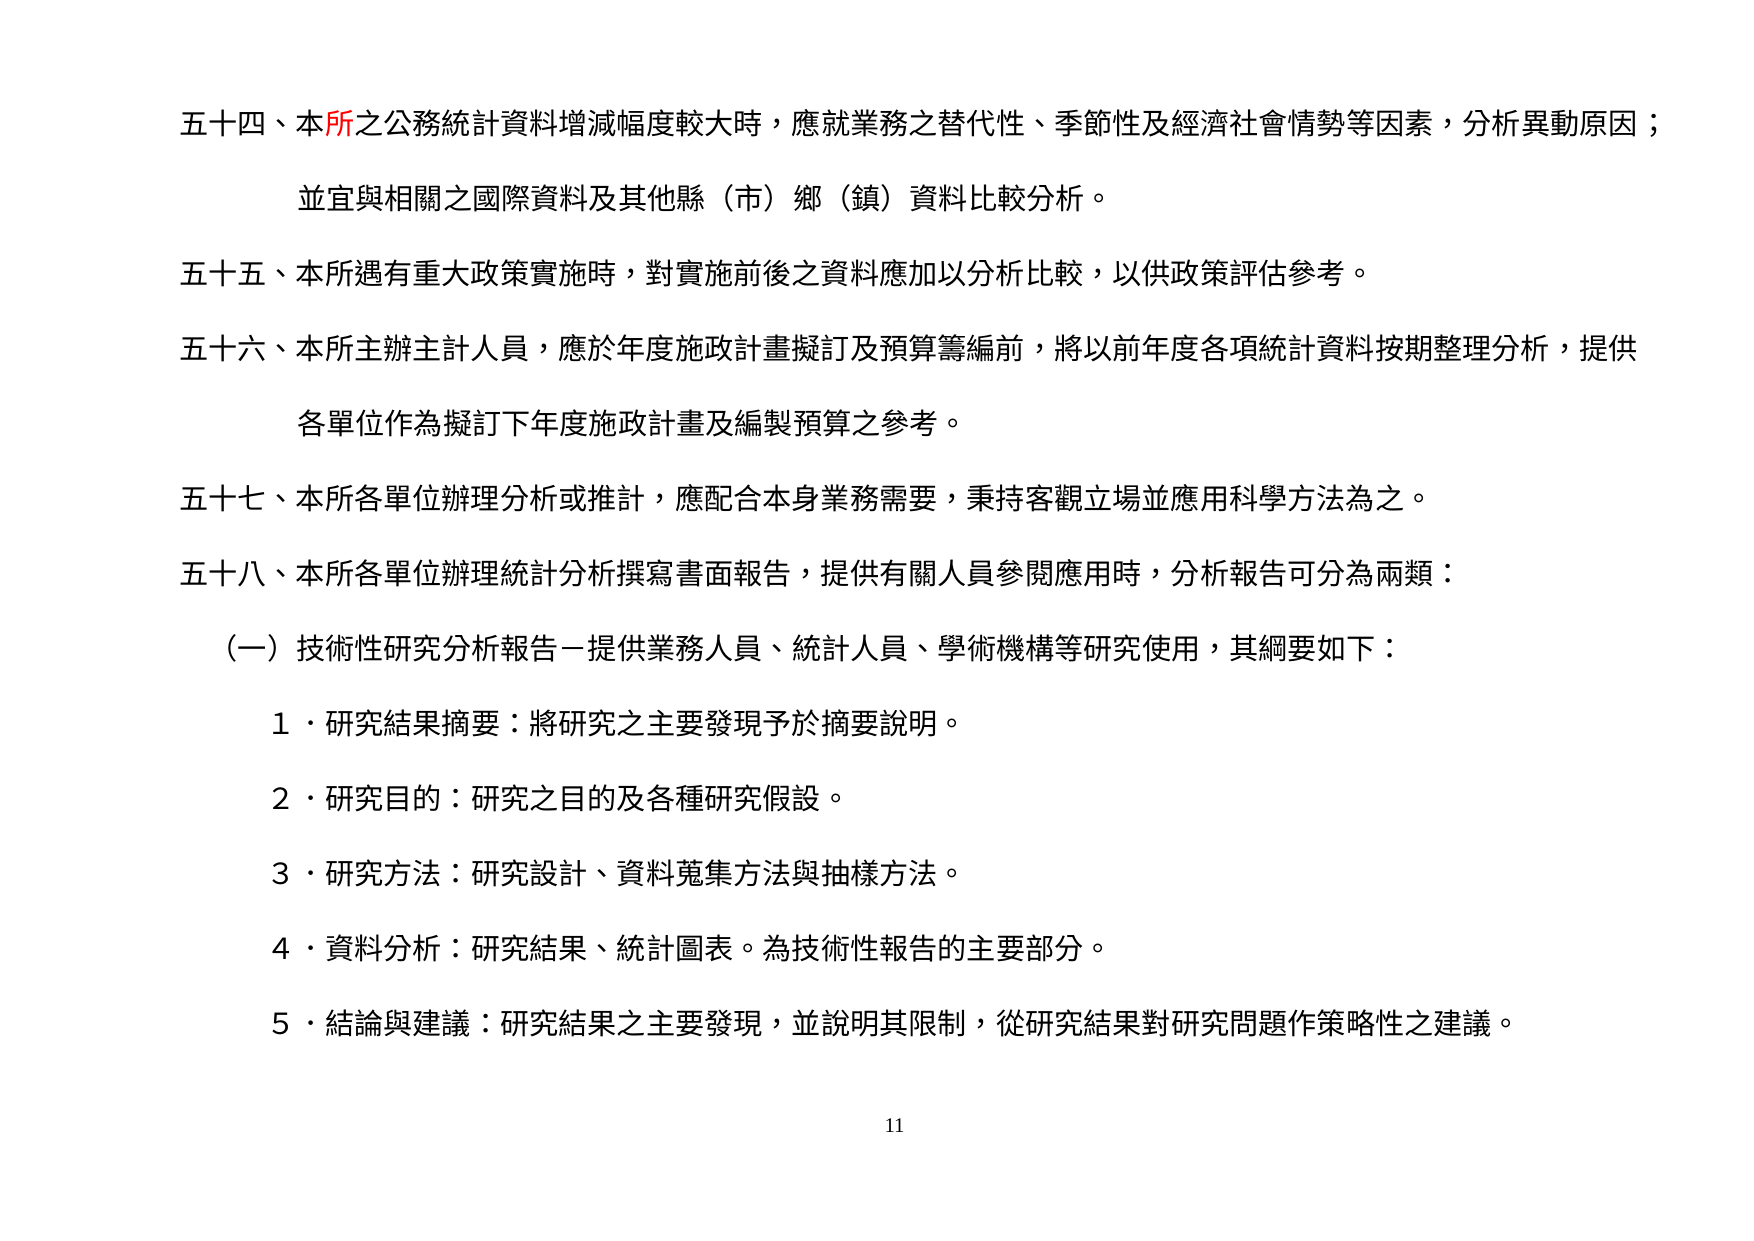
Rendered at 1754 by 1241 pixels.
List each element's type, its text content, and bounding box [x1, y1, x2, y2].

text 五十七、本所各單位辦理分析或推計，應配合本身業務需要，秉持客觀立場並應用科學方法為之。 [179, 459, 1639, 534]
text ５．結論與建議：研究結果之主要發現，並說明其限制，從研究結果對研究問題作策略性之建議。 [267, 984, 1639, 1059]
text ４．資料分析：研究結果、統計圖表。為技術性報告的主要部分。 [267, 909, 1639, 984]
text 五十五、本所遇有重大政策實施時，對實施前後之資料應加以分析比較，以供政策評估參考。 [179, 234, 1639, 309]
text （一）技術性研究分析報告－提供業務人員、統計人員、學術機構等研究使用，其綱要如下： [208, 609, 1639, 684]
text ３．研究方法：研究設計、資料蒐集方法與抽樣方法。 [267, 834, 1639, 909]
text 五十六、本所主辦主計人員，應於年度施政計畫擬訂及預算籌編前，將以前年度各項統計資料按期整理分析，提供各單位作為擬訂下年度施政計畫及編製預算之參考。 [179, 309, 1639, 459]
text 五十八、本所各單位辦理統計分析撰寫書面報告，提供有關人員參閱應用時，分析報告可分為兩類： [179, 534, 1639, 609]
text ２．研究目的：研究之目的及各種研究假設。 [267, 759, 1639, 834]
text １．研究結果摘要：將研究之主要發現予於摘要說明。 [267, 684, 1639, 759]
text 五十四、本所之公務統計資料增減幅度較大時，應就業務之替代性、季節性及經濟社會情勢等因素，分析異動原因；並宜與相關之國際資料及其他縣（市）鄉（鎮）資料比較分析。 [179, 84, 1639, 234]
